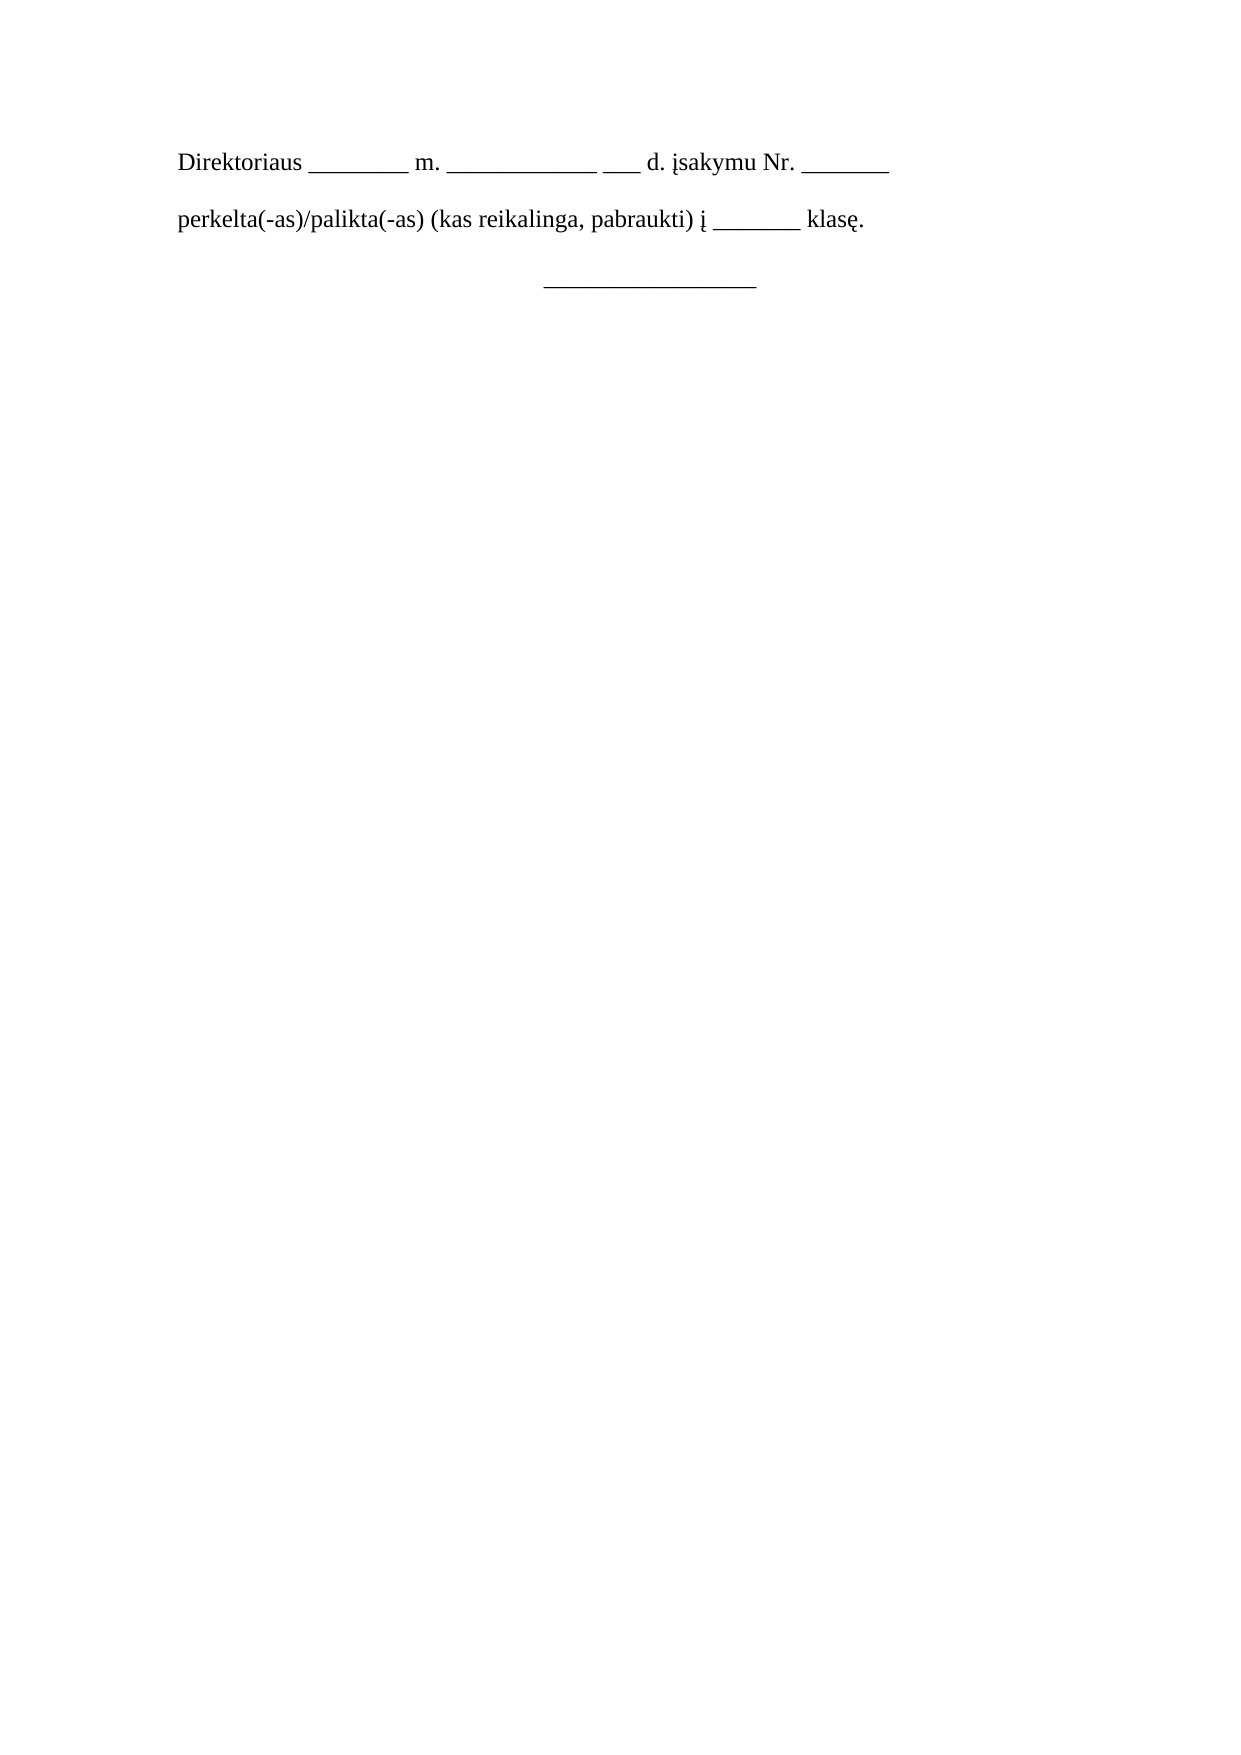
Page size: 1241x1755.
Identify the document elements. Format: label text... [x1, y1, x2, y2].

text _________________ [177, 262, 1122, 291]
text perkelta(-as)/palikta(-as) (kas reikalinga, pabraukti) į _______ klasę. [177, 204, 1122, 233]
text Direktoriaus ________ m. ____________ ___ d. įsakymu Nr. _______ [177, 147, 1122, 176]
